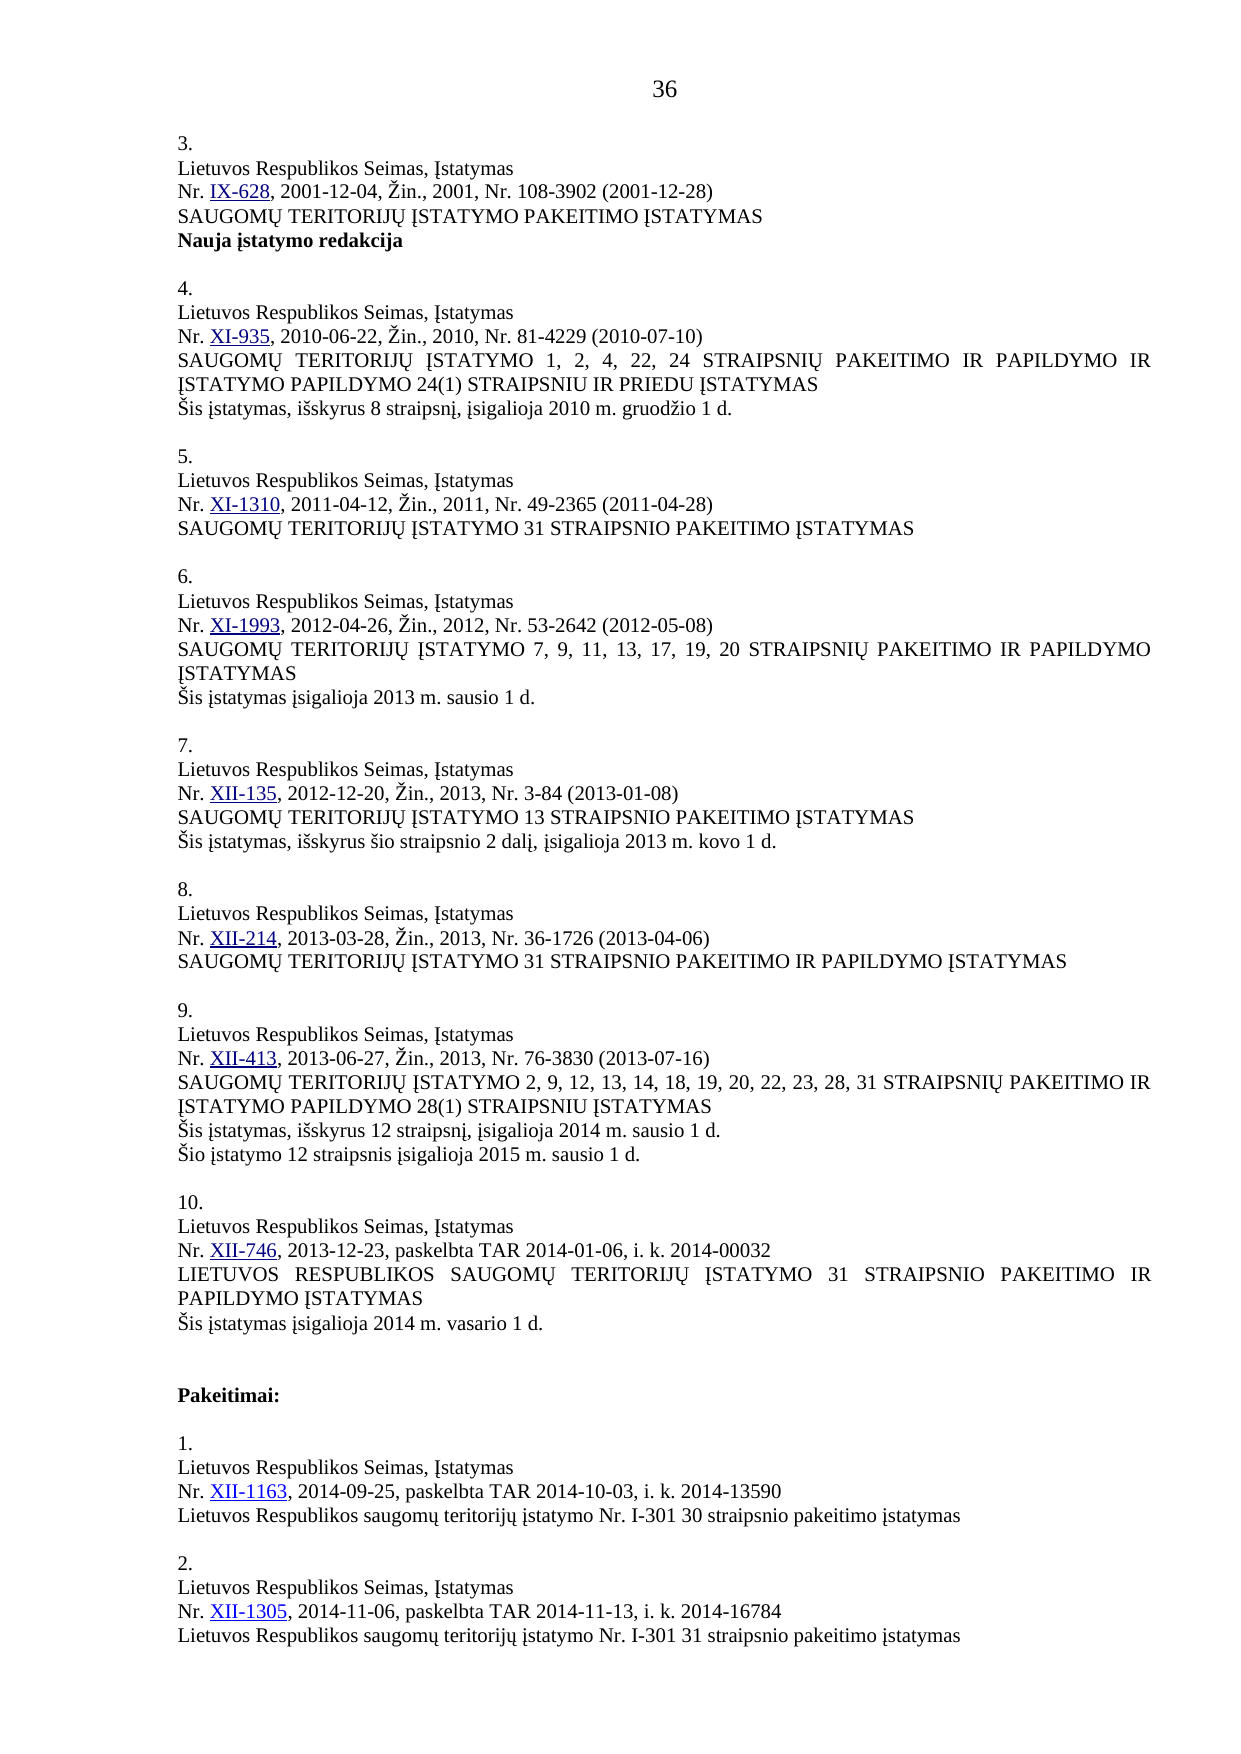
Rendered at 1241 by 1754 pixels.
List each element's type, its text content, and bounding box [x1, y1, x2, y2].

text 9. [177, 998, 1152, 1022]
text Šis įstatymas, išskyrus 12 straipsnį, įsigalioja 2014 m. sausio 1 d. [177, 1118, 1152, 1142]
text Nauja įstatymo redakcija [177, 228, 1152, 252]
text Nr. XII-1163, 2014-09-25, paskelbta TAR 2014-10-03, i. k. 2014-13590 [177, 1479, 1152, 1503]
text Nr. XII-1305, 2014-11-06, paskelbta TAR 2014-11-13, i. k. 2014-16784 [177, 1599, 1152, 1623]
text Lietuvos Respublikos Seimas, Įstatymas [177, 1022, 1152, 1046]
text Šis įstatymas, išskyrus šio straipsnio 2 dalį, įsigalioja 2013 m. kovo 1 d. [177, 829, 1152, 853]
text SAUGOMŲ TERITORIJŲ ĮSTATYMO PAKEITIMO ĮSTATYMAS [177, 203, 1152, 228]
text Lietuvos Respublikos Seimas, Įstatymas [177, 1214, 1152, 1238]
text SAUGOMŲ TERITORIJŲ ĮSTATYMO 31 STRAIPSNIO PAKEITIMO ĮSTATYMAS [177, 516, 1152, 540]
text 5. [177, 444, 1152, 468]
text Šis įstatymas įsigalioja 2014 m. vasario 1 d. [177, 1310, 1152, 1334]
text Nr. IX-628, 2001-12-04, Žin., 2001, Nr. 108-3902 (2001-12-28) [177, 179, 1152, 203]
text Lietuvos Respublikos Seimas, Įstatymas [177, 468, 1152, 492]
text Nr. XII-214, 2013-03-28, Žin., 2013, Nr. 36-1726 (2013-04-06) [177, 925, 1152, 949]
text Lietuvos Respublikos saugomų teritorijų įstatymo Nr. I-301 30 straipsnio pakeitimo įstatymas [177, 1503, 1152, 1527]
text Nr. XII-413, 2013-06-27, Žin., 2013, Nr. 76-3830 (2013-07-16) [177, 1046, 1152, 1070]
text 8. [177, 877, 1152, 901]
text Lietuvos Respublikos Seimas, Įstatymas [177, 155, 1152, 179]
text Nr. XI-1310, 2011-04-12, Žin., 2011, Nr. 49-2365 (2011-04-28) [177, 492, 1152, 516]
text Šis įstatymas įsigalioja 2013 m. sausio 1 d. [177, 685, 1152, 709]
text 7. [177, 733, 1152, 757]
text LIETUVOS RESPUBLIKOS SAUGOMŲ TERITORIJŲ ĮSTATYMO 31 STRAIPSNIO PAKEITIMO IR PAPILDYMO ĮSTATYMAS [177, 1262, 1152, 1310]
text Lietuvos Respublikos Seimas, Įstatymas [177, 901, 1152, 925]
text SAUGOMŲ TERITORIJŲ ĮSTATYMO 2, 9, 12, 13, 14, 18, 19, 20, 22, 23, 28, 31 STRAIPSNIŲ PAKEITIMO IR ĮSTATYMO PAPILDYMO 28(1) STRAIPSNIU ĮSTATYMAS [177, 1070, 1152, 1118]
text SAUGOMŲ TERITORIJŲ ĮSTATYMO 7, 9, 11, 13, 17, 19, 20 STRAIPSNIŲ PAKEITIMO IR PAPILDYMO ĮSTATYMAS [177, 637, 1152, 685]
text 2. [177, 1551, 1152, 1575]
text 6. [177, 564, 1152, 588]
text Lietuvos Respublikos Seimas, Įstatymas [177, 1455, 1152, 1479]
text Nr. XII-135, 2012-12-20, Žin., 2013, Nr. 3-84 (2013-01-08) [177, 781, 1152, 805]
text Šio įstatymo 12 straipsnis įsigalioja 2015 m. sausio 1 d. [177, 1142, 1152, 1166]
text Lietuvos Respublikos Seimas, Įstatymas [177, 757, 1152, 781]
text Lietuvos Respublikos Seimas, Įstatymas [177, 300, 1152, 324]
text Lietuvos Respublikos saugomų teritorijų įstatymo Nr. I-301 31 straipsnio pakeitimo įstatymas [177, 1623, 1152, 1647]
text 4. [177, 276, 1152, 300]
text 3. [177, 131, 1152, 155]
text Nr. XI-1993, 2012-04-26, Žin., 2012, Nr. 53-2642 (2012-05-08) [177, 613, 1152, 637]
text Lietuvos Respublikos Seimas, Įstatymas [177, 588, 1152, 613]
text Lietuvos Respublikos Seimas, Įstatymas [177, 1575, 1152, 1599]
text 1. [177, 1431, 1152, 1455]
text 10. [177, 1190, 1152, 1214]
text Šis įstatymas, išskyrus 8 straipsnį, įsigalioja 2010 m. gruodžio 1 d. [177, 396, 1152, 420]
text Nr. XI-935, 2010-06-22, Žin., 2010, Nr. 81-4229 (2010-07-10) [177, 324, 1152, 348]
text Pakeitimai: [177, 1383, 1152, 1407]
text Nr. XII-746, 2013-12-23, paskelbta TAR 2014-01-06, i. k. 2014-00032 [177, 1238, 1152, 1262]
text SAUGOMŲ TERITORIJŲ ĮSTATYMO 31 STRAIPSNIO PAKEITIMO IR PAPILDYMO ĮSTATYMAS [177, 949, 1152, 973]
text SAUGOMŲ TERITORIJŲ ĮSTATYMO 1, 2, 4, 22, 24 STRAIPSNIŲ PAKEITIMO IR PAPILDYMO IR ĮSTATYMO PAPILDYMO 24(1) STRAIPSNIU IR PRIEDU ĮSTATYMAS [177, 348, 1152, 396]
text SAUGOMŲ TERITORIJŲ ĮSTATYMO 13 STRAIPSNIO PAKEITIMO ĮSTATYMAS [177, 805, 1152, 829]
